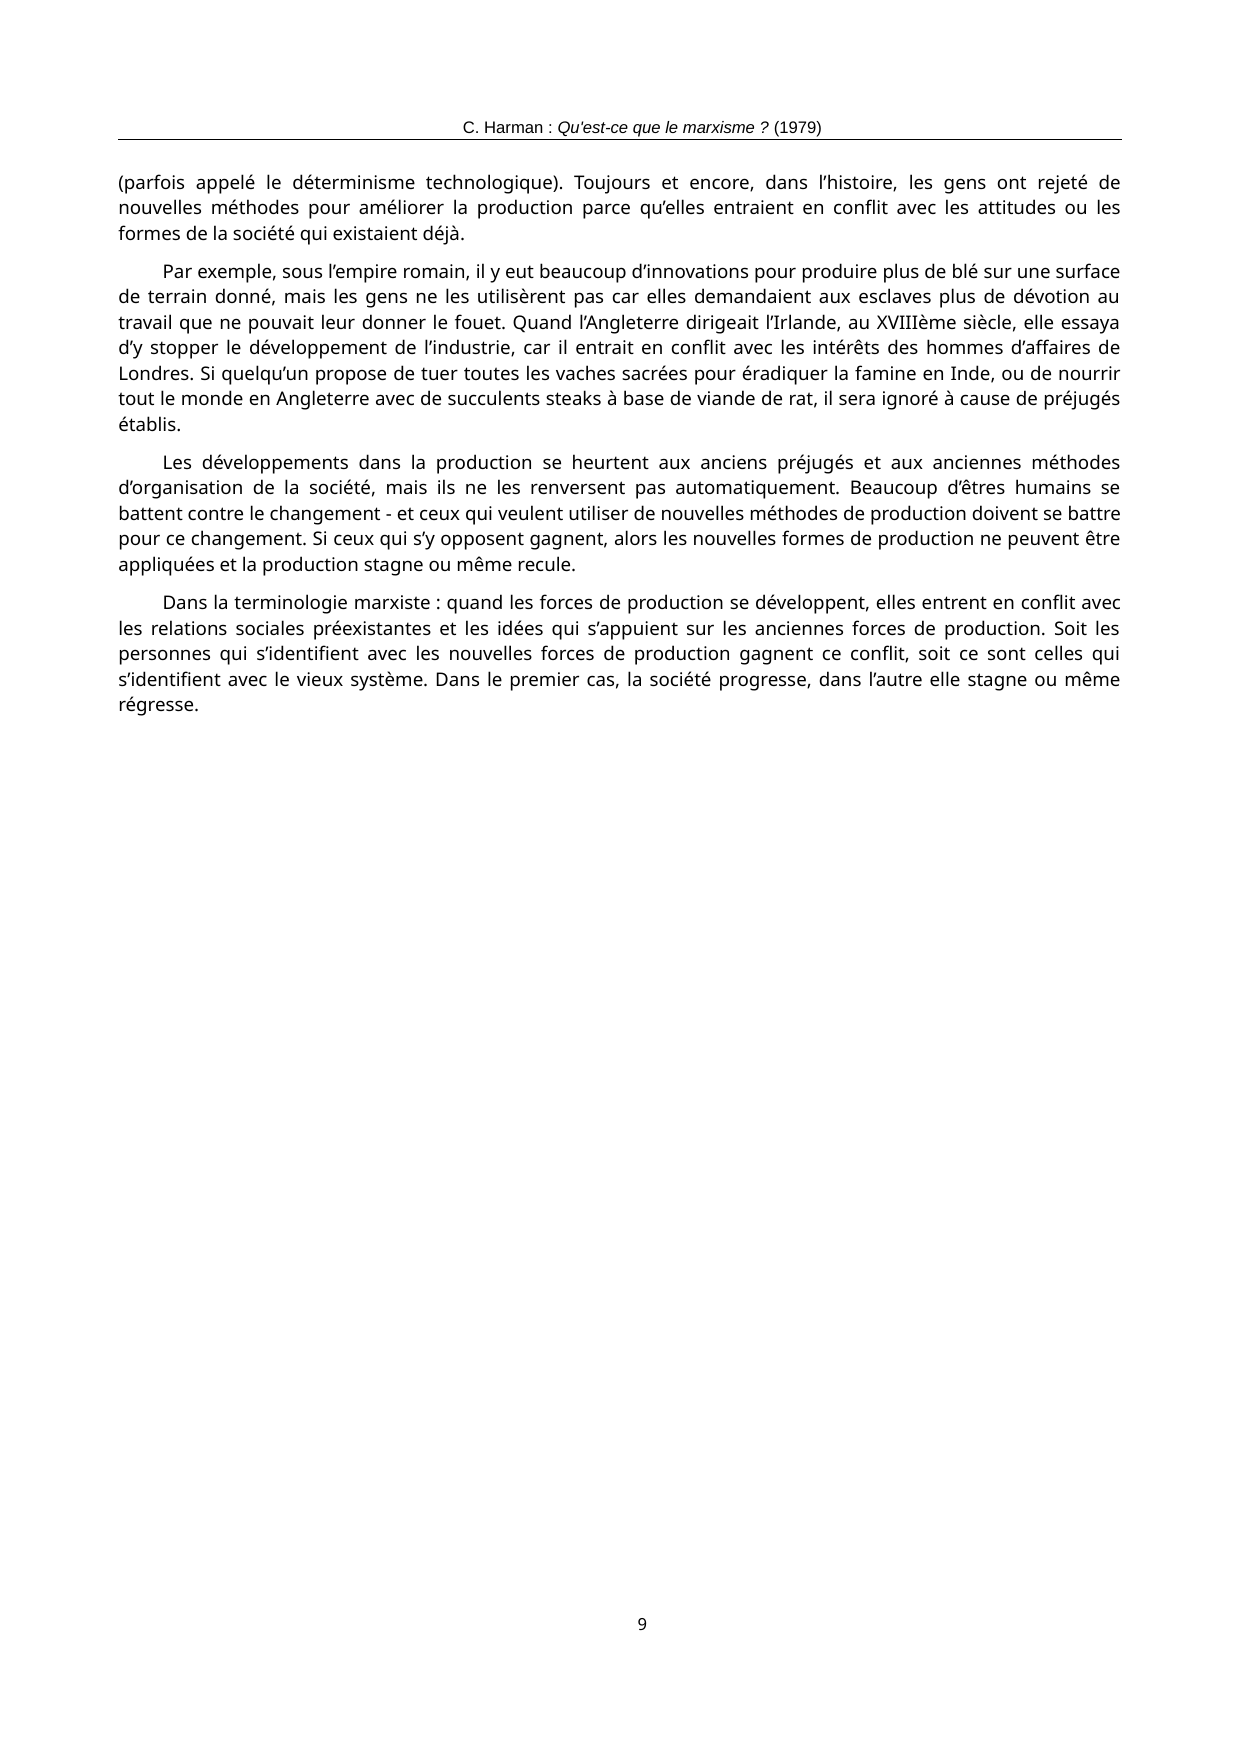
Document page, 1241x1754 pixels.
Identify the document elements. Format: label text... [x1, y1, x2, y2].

text Les développements dans la production se heurtent aux anciens préjugés et aux anciennes méthodes d’organisation de la société, mais ils ne les renversent pas automatiquement. Beaucoup d’êtres humains se battent contre le changement - et ceux qui veulent utiliser de nouvelles méthodes de production doivent se battre pour ce changement. Si ceux qui s’y opposent gagnent, alors les nouvelles formes de production ne peuvent être appliquées et la production stagne ou même recule. [118, 449, 1122, 577]
text Dans la terminologie marxiste : quand les forces de production se développent, elles entrent en conflit avec les relations sociales préexistantes et les idées qui s’appuient sur les anciennes forces de production. Soit les personnes qui s’identifient avec les nouvelles forces de production gagnent ce conflit, soit ce sont celles qui s’identifient avec le vieux système. Dans le premier cas, la société progresse, dans l’autre elle stagne ou même régresse. [118, 589, 1122, 717]
text Par exemple, sous l’empire romain, il y eut beaucoup d’innovations pour produire plus de blé sur une surface de terrain donné, mais les gens ne les utilisèrent pas car elles demandaient aux esclaves plus de dévotion au travail que ne pouvait leur donner le fouet. Quand l’Angleterre dirigeait l’Irlande, au XVIIIème siècle, elle essaya d’y stopper le développement de l’industrie, car il entrait en conflit avec les intérêts des hommes d’affaires de Londres. Si quelqu’un propose de tuer toutes les vaches sacrées pour éradiquer la famine en Inde, ou de nourrir tout le monde en Angleterre avec de succulents steaks à base de viande de rat, il sera ignoré à cause de préjugés établis. [118, 258, 1122, 437]
text (parfois appelé le déterminisme technologique). Toujours et encore, dans l’histoire, les gens ont rejeté de nouvelles méthodes pour améliorer la production parce qu’elles entraient en conflit avec les attitudes ou les formes de la société qui existaient déjà. [118, 169, 1122, 246]
